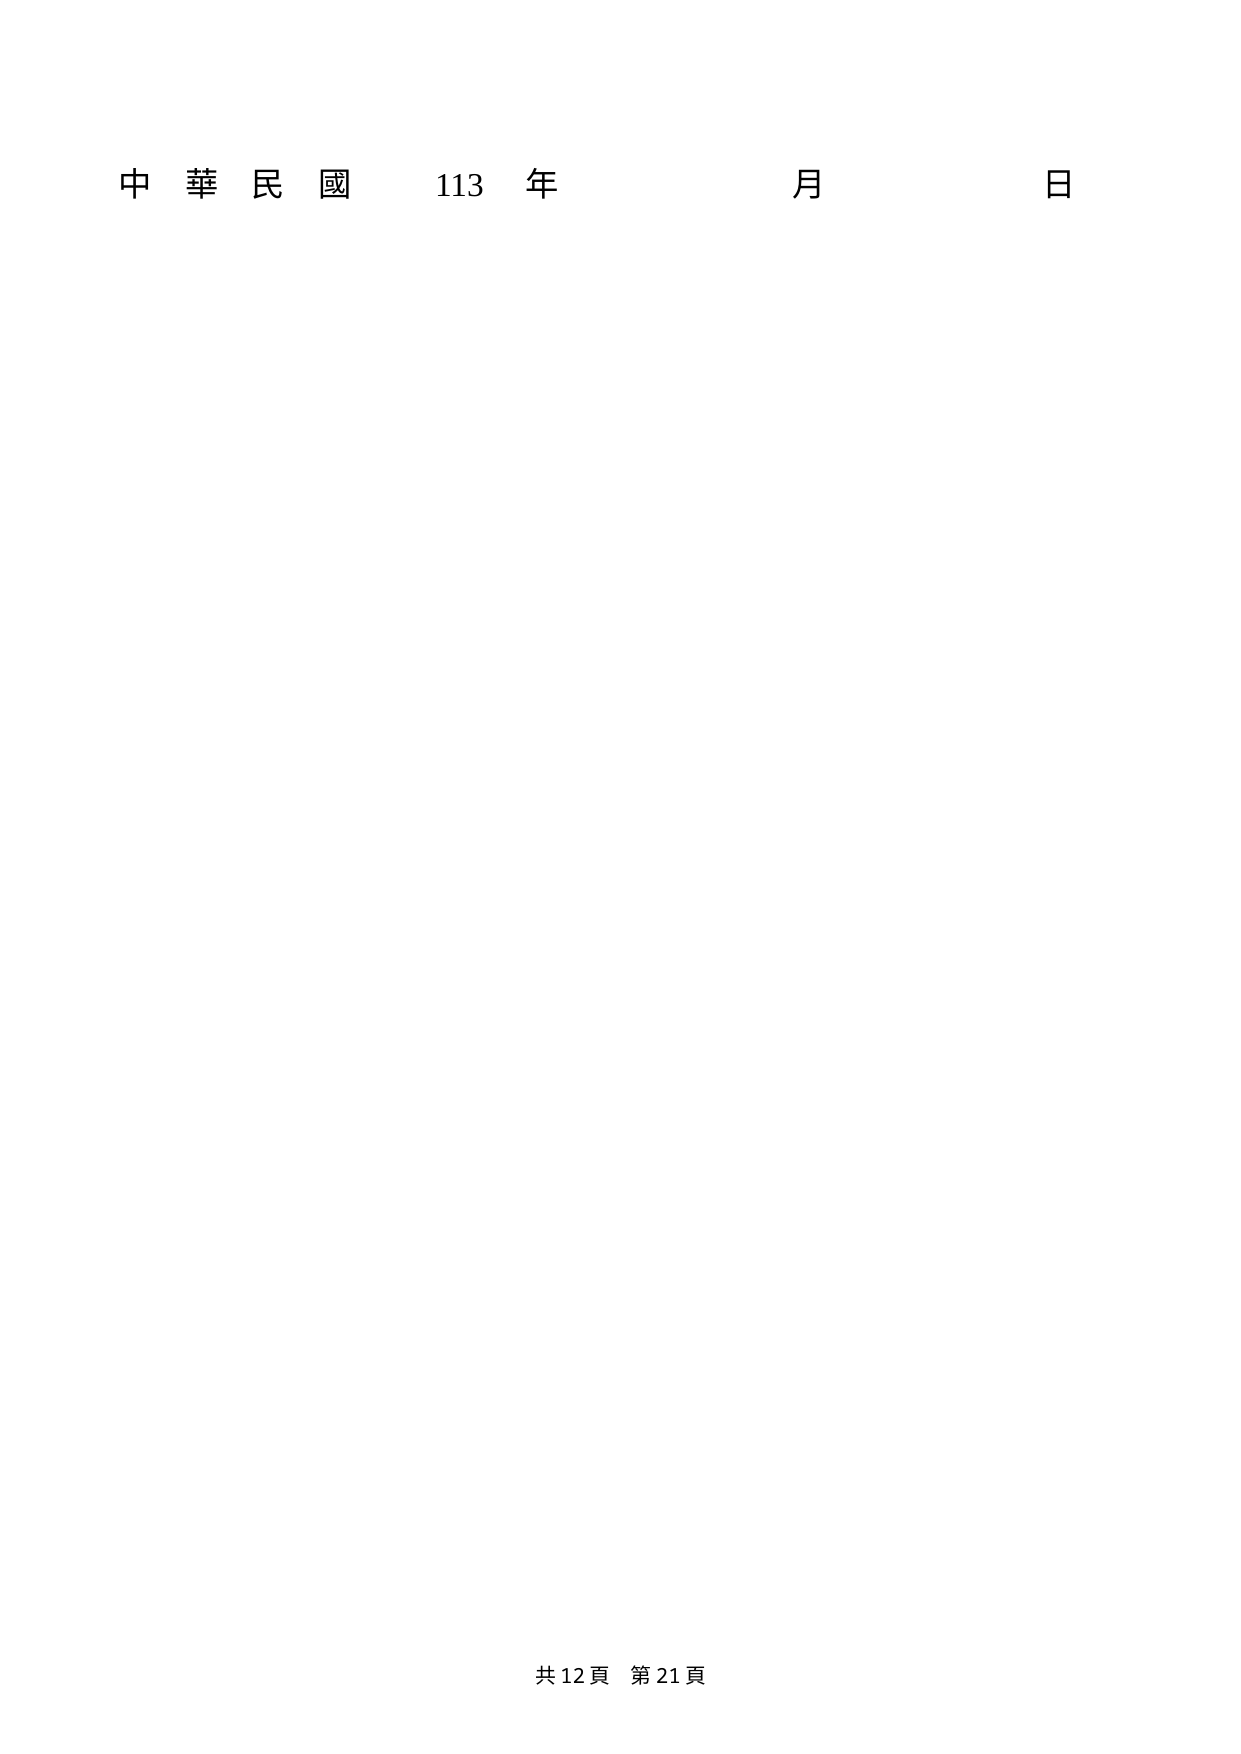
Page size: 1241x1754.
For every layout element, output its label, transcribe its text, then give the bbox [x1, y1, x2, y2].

text 中 華 民 國 113 年 月 日 [118, 141, 1122, 203]
